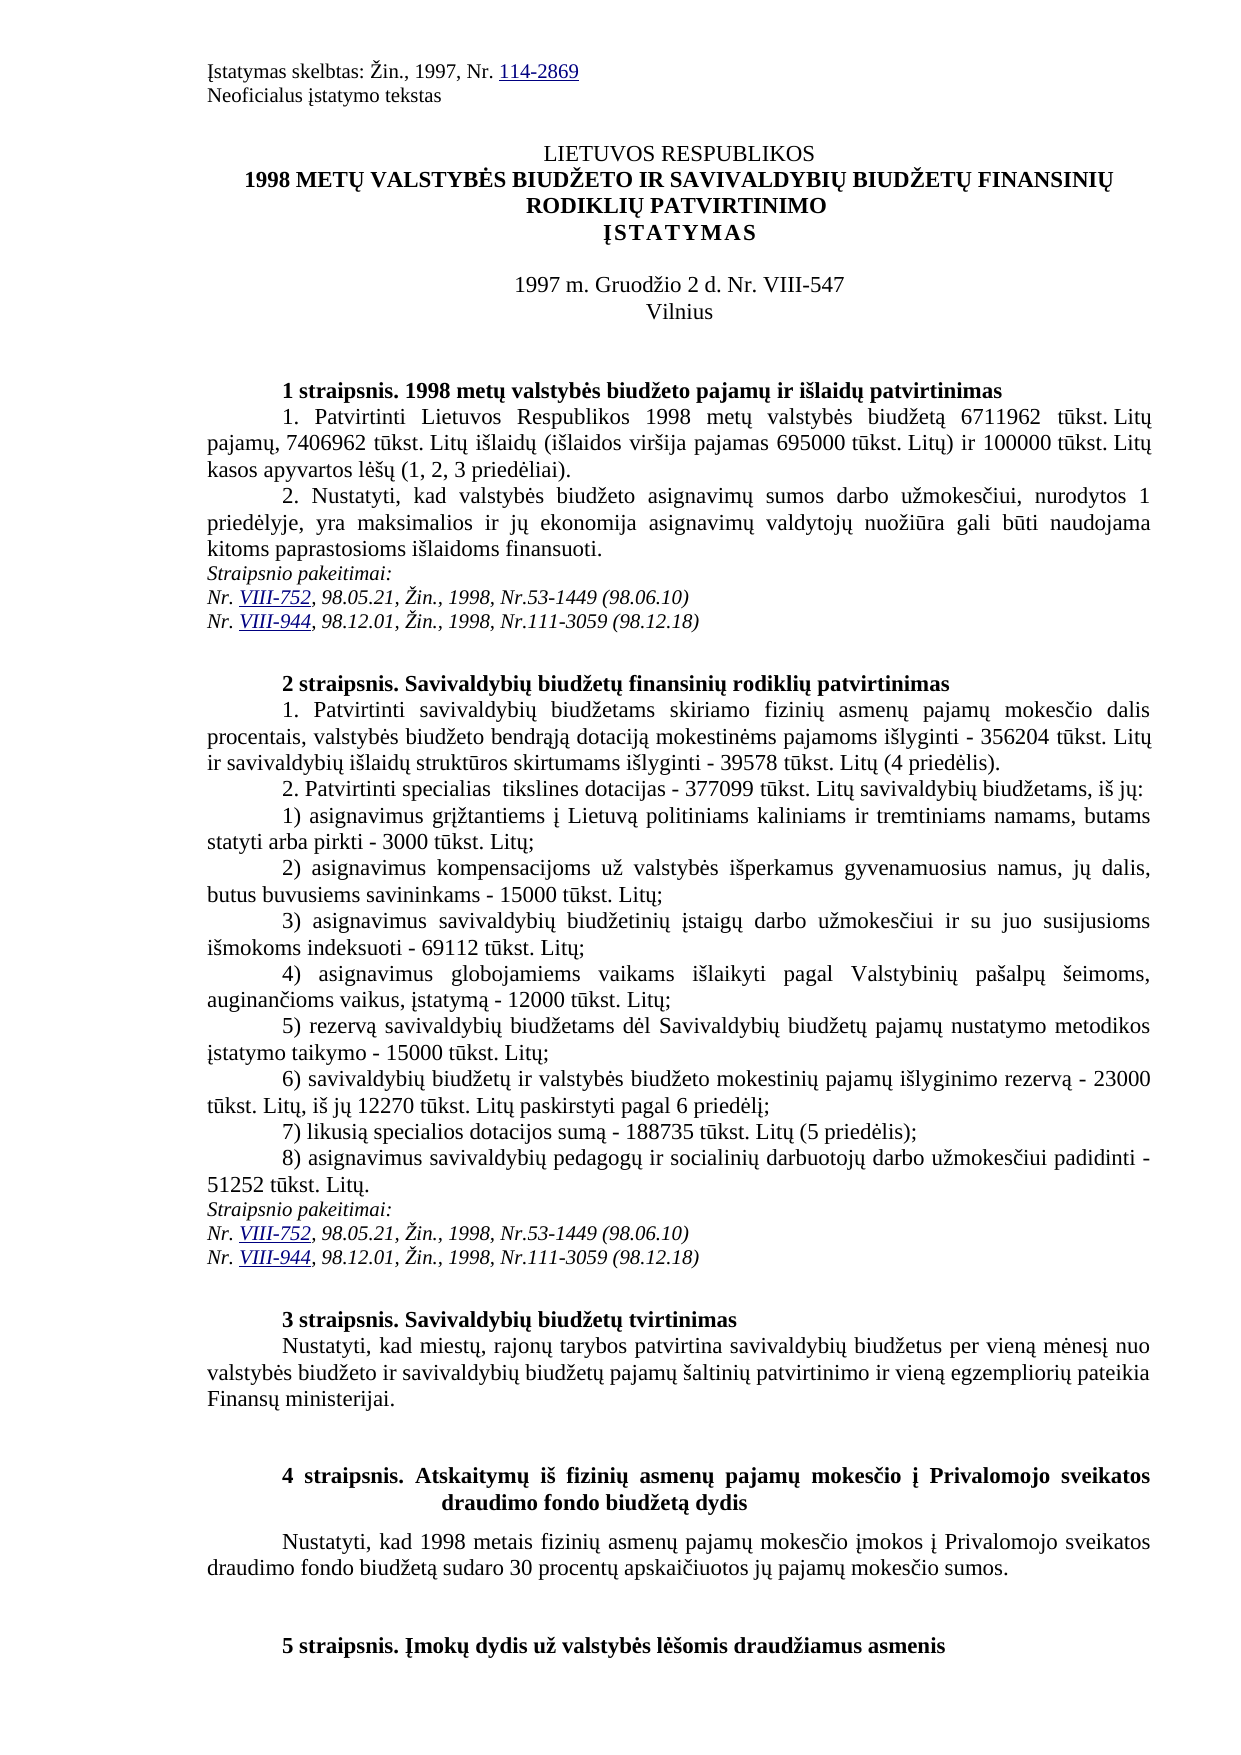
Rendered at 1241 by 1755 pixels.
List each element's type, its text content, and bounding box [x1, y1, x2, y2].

text 2) asignavimus kompensacijoms už valstybės išperkamus gyvenamuosius namus, jų dalis, butus buvusiems savininkams - 15000 tūkst. Litų; [207, 854, 1152, 907]
text Nustatyti, kad 1998 metais fizinių asmenų pajamų mokesčio įmokos į Privalomojo sveikatos draudimo fondo biudžetą sudaro 30 procentų apskaičiuotos jų pajamų mokesčio sumos. [207, 1528, 1152, 1581]
text 2 straipsnis. Savivaldybių biudžetų finansinių rodiklių patvirtinimas [207, 670, 1152, 696]
text 6) savivaldybių biudžetų ir valstybės biudžeto mokestinių pajamų išlyginimo rezervą - 23000 tūkst. Litų, iš jų 12270 tūkst. Litų paskirstyti pagal 6 priedėlį; [207, 1065, 1152, 1118]
text 8) asignavimus savivaldybių pedagogų ir socialinių darbuotojų darbo užmokesčiui padidinti - 51252 tūkst. Litų. [207, 1144, 1152, 1197]
text Neoficialus įstatymo tekstas [207, 83, 1152, 107]
text LIETUVOS RESPUBLIKOS [207, 139, 1152, 166]
text 1997 m. Gruodžio 2 d. Nr. VIII-547 Vilnius [207, 271, 1152, 324]
text Nustatyti, kad miestų, rajonų tarybos patvirtina savivaldybių biudžetus per vieną mėnesį nuo valstybės biudžeto ir savivaldybių biudžetų pajamų šaltinių patvirtinimo ir vieną egzempliorių pateikia Finansų ministerijai. [207, 1332, 1152, 1411]
text 3 straipsnis. Savivaldybių biudžetų tvirtinimas [207, 1306, 1152, 1332]
text ĮSTATYMAS [207, 219, 1152, 245]
text 7) likusią specialios dotacijos sumą - 188735 tūkst. Litų (5 priedėlis); [207, 1118, 1152, 1144]
text 2. Nustatyti, kad valstybės biudžeto asignavimų sumos darbo užmokesčiui, nurodytos 1 priedėlyje, yra maksimalios ir jų ekonomija asignavimų valdytojų nuožiūra gali būti naudojama kitoms paprastosioms išlaidoms finansuoti. [207, 482, 1152, 561]
text 1. Patvirtinti savivaldybių biudžetams skiriamo fizinių asmenų pajamų mokesčio dalis procentais, valstybės biudžeto bendrąją dotaciją mokestinėms pajamoms išlyginti - 356204 tūkst. Litų ir savivaldybių išlaidų struktūros skirtumams išlyginti - 39578 tūkst. Litų (4 priedėlis). [207, 696, 1152, 775]
text 4 straipsnis. Atskaitymų iš fizinių asmenų pajamų mokesčio į Privalomojo sveikatos draudimo fondo biudžetą dydis [282, 1463, 1152, 1515]
text Nr. VIII-752, 98.05.21, Žin., 1998, Nr.53-1449 (98.06.10) [207, 1221, 1152, 1245]
text 2. Patvirtinti specialias tikslines dotacijas - 377099 tūkst. Litų savivaldybių biudžetams, iš jų: [207, 775, 1152, 802]
text 3) asignavimus savivaldybių biudžetinių įstaigų darbo užmokesčiui ir su juo susijusioms išmokoms indeksuoti - 69112 tūkst. Litų; [207, 907, 1152, 960]
text 4) asignavimus globojamiems vaikams išlaikyti pagal Valstybinių pašalpų šeimoms, auginančioms vaikus, įstatymą - 12000 tūkst. Litų; [207, 960, 1152, 1013]
text 5) rezervą savivaldybių biudžetams dėl Savivaldybių biudžetų pajamų nustatymo metodikos įstatymo taikymo - 15000 tūkst. Litų; [207, 1013, 1152, 1065]
text 1998 METŲ VALSTYBĖS BIUDŽETO IR SAVIVALDYBIŲ BIUDŽETŲ FINANSINIŲ RODIKLIŲ PATVIRTINIMO [207, 166, 1152, 219]
text Nr. VIII-752, 98.05.21, Žin., 1998, Nr.53-1449 (98.06.10) [207, 585, 1152, 609]
text Nr. VIII-944, 98.12.01, Žin., 1998, Nr.111-3059 (98.12.18) [207, 1245, 1152, 1269]
text 1 straipsnis. 1998 metų valstybės biudžeto pajamų ir išlaidų patvirtinimas [207, 377, 1152, 403]
text 5 straipsnis. Įmokų dydis už valstybės lėšomis draudžiamus asmenis [207, 1632, 1152, 1658]
text Straipsnio pakeitimai: [207, 1197, 1152, 1221]
text 1) asignavimus grįžtantiems į Lietuvą politiniams kaliniams ir tremtiniams namams, butams statyti arba pirkti - 3000 tūkst. Litų; [207, 802, 1152, 854]
text Įstatymas skelbtas: Žin., 1997, Nr. 114-2869 [207, 59, 1152, 83]
text Straipsnio pakeitimai: [207, 561, 1152, 585]
text Nr. VIII-944, 98.12.01, Žin., 1998, Nr.111-3059 (98.12.18) [207, 609, 1152, 633]
text 1. Patvirtinti Lietuvos Respublikos 1998 metų valstybės biudžetą 6711962 tūkst. Litų pajamų, 7406962 tūkst. Litų išlaidų (išlaidos viršija pajamas 695000 tūkst. Litų) ir 100000 tūkst. Litų kasos apyvartos lėšų (1, 2, 3 priedėliai). [207, 403, 1152, 482]
